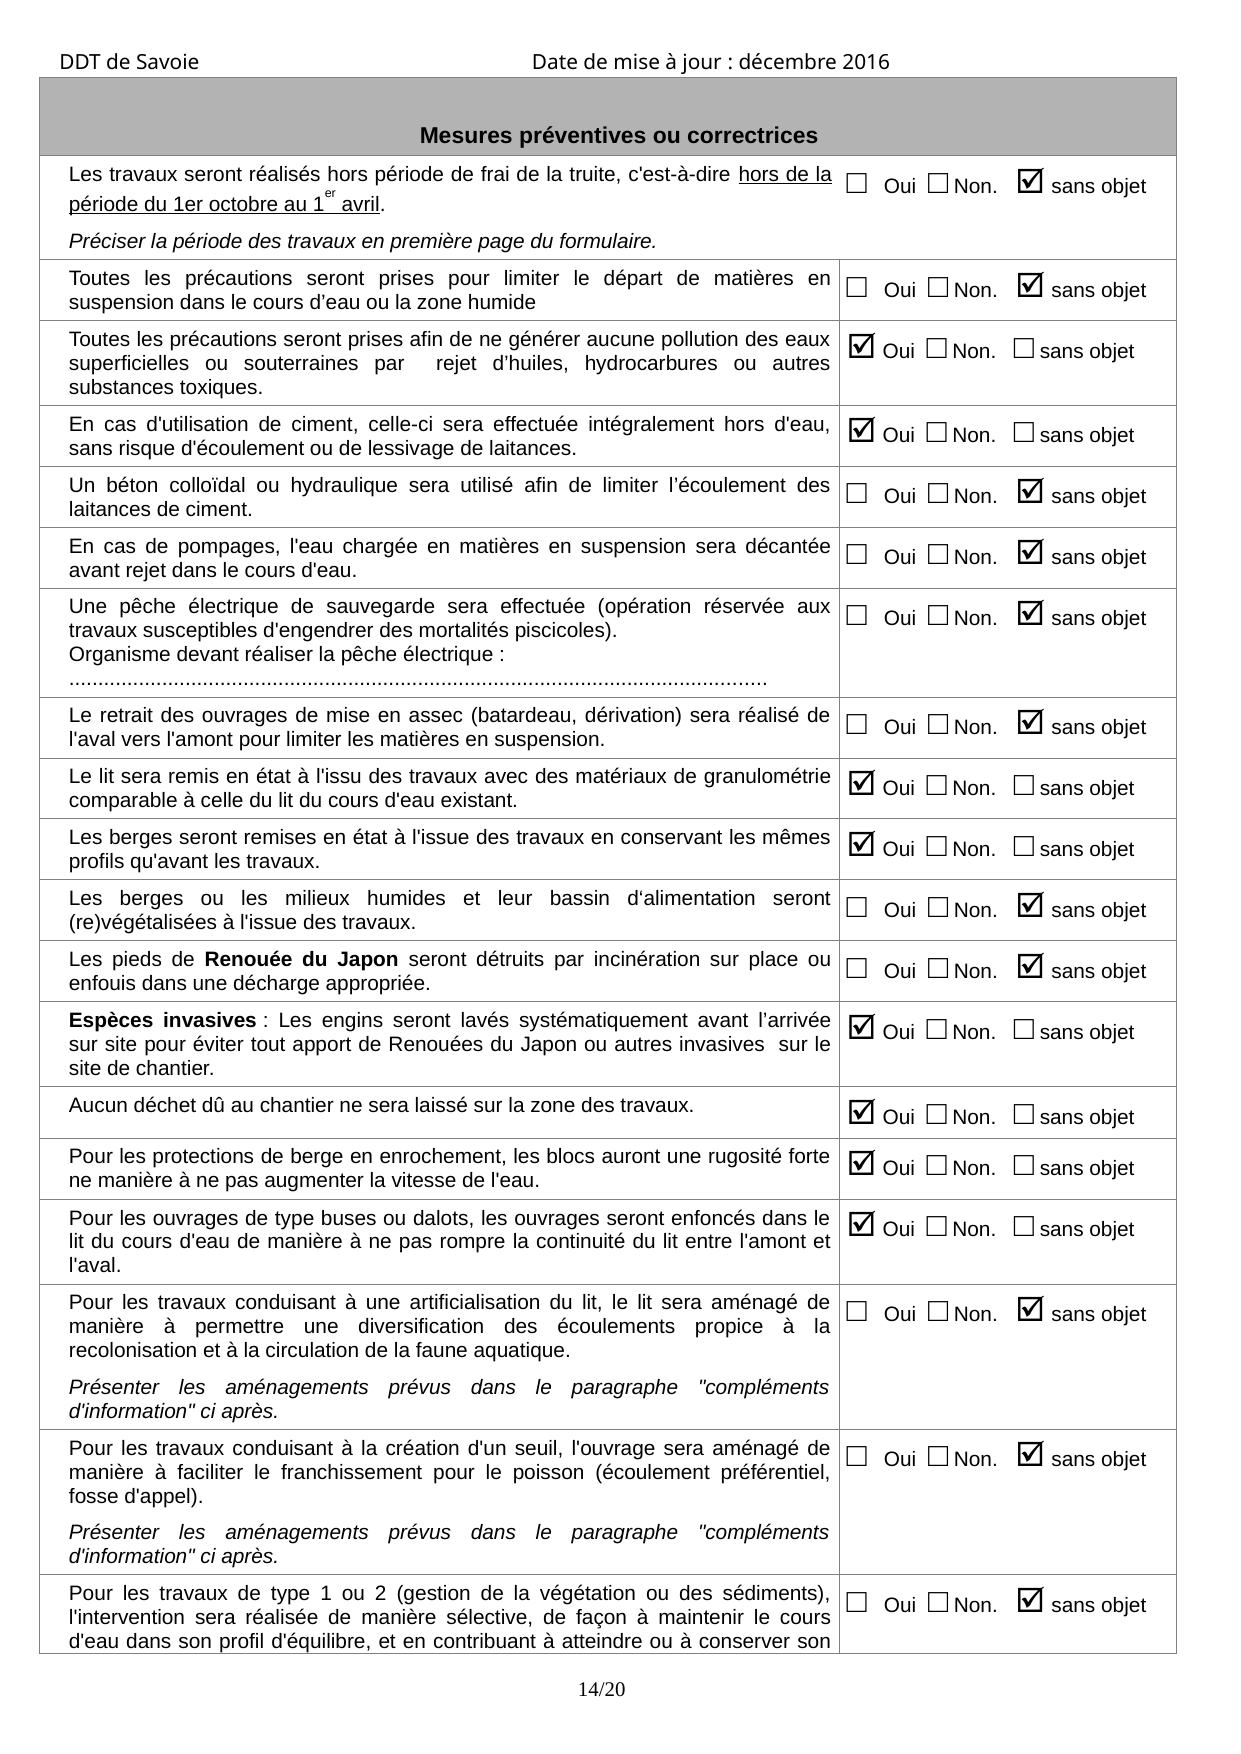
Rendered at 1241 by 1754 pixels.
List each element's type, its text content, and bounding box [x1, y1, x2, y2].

table_cell □ Oui □ Non.  sans objet [839, 156, 1176, 259]
table_cell Pour les ouvrages de type buses ou dalots, les ouvrages seront enfoncés dans le lit du cours d'eau de manière à ne pas rompre la continuité du lit entre l'amont et l'aval. [40, 1200, 839, 1283]
table_cell Un béton colloïdal ou hydraulique sera utilisé afin de limiter l’écoulement des laitances de ciment. [40, 467, 839, 527]
table_cell Les travaux seront réalisés hors période de frai de la truite, c'est-à-dire hors de la période du 1er octobre au 1er avril. Préciser la période des travaux en première page du formulaire. [40, 156, 839, 259]
table_cell  Oui □ Non. □ sans objet [840, 1139, 1176, 1198]
table_cell Toutes les précautions seront prises afin de ne générer aucune pollution des eaux superficielles ou souterraines par rejet d’huiles, hydrocarbures ou autres substances toxiques. [40, 321, 839, 405]
table_cell □ Oui □ Non.  sans objet [840, 528, 1176, 588]
table_cell Les berges seront remises en état à l'issue des travaux en conservant les mêmes profils qu'avant les travaux. [40, 819, 839, 879]
table_cell Pour les protections de berge en enrochement, les blocs auront une rugosité forte ne manière à ne pas augmenter la vitesse de l'eau. [40, 1139, 839, 1198]
table_cell Les berges ou les milieux humides et leur bassin d‘alimentation seront (re)végétalisées à l'issue des travaux. [40, 880, 839, 940]
table_header Mesures préventives ou correctrices [40, 78, 1176, 155]
table_cell □ Oui □ Non.  sans objet [840, 1575, 1176, 1653]
table_cell  Oui □ Non. □ sans objet [840, 759, 1176, 818]
table_cell  Oui □ Non. □ sans objet [840, 1200, 1176, 1283]
table_cell □ Oui □ Non.  sans objet [840, 589, 1176, 696]
table_cell  Oui □ Non. □ sans objet [840, 1002, 1176, 1086]
table_cell Pour les travaux conduisant à une artificialisation du lit, le lit sera aménagé de manière à permettre une diversification des écoulements propice à la recolonisation et à la circulation de la faune aquatique. Présenter les aménagements prévus dans le paragraphe "compléments d'information" ci après. [40, 1285, 839, 1429]
table_cell Espèces invasives : Les engins seront lavés systématiquement avant l’arrivée sur site pour éviter tout apport de Renouées du Japon ou autres invasives sur le site de chantier. [40, 1002, 839, 1086]
table_cell Aucun déchet dû au chantier ne sera laissé sur la zone des travaux. [40, 1087, 839, 1138]
table_cell □ Oui □ Non.  sans objet [840, 941, 1176, 1001]
table_cell Le lit sera remis en état à l'issu des travaux avec des matériaux de granulométrie comparable à celle du lit du cours d'eau existant. [40, 759, 839, 818]
table_cell □ Oui □ Non.  sans objet [840, 467, 1176, 527]
table_cell Pour les travaux de type 1 ou 2 (gestion de la végétation ou des sédiments), l'intervention sera réalisée de manière sélective, de façon à maintenir le cours d'eau dans son profil d'équilibre, et en contribuant à atteindre ou à conserver son [40, 1575, 839, 1653]
table_cell □ Oui □ Non.  sans objet [840, 1285, 1176, 1429]
table_cell  Oui □ Non. □ sans objet [840, 819, 1176, 879]
table_cell □ Oui □ Non.  sans objet [840, 880, 1176, 940]
table_cell En cas d'utilisation de ciment, celle-ci sera effectuée intégralement hors d'eau, sans risque d'écoulement ou de lessivage de laitances. [40, 406, 839, 466]
table_cell Une pêche électrique de sauvegarde sera effectuée (opération réservée aux travaux susceptibles d'engendrer des mortalités piscicoles). Organisme devant réaliser la pêche électrique : [40, 589, 839, 696]
table_cell □ Oui □ Non.  sans objet [840, 698, 1176, 757]
table_cell Les pieds de Renouée du Japon seront détruits par incinération sur place ou enfouis dans une décharge appropriée. [40, 941, 839, 1001]
table_cell  Oui □ Non. □ sans objet [840, 321, 1176, 405]
table_cell □ Oui □ Non.  sans objet [840, 1430, 1176, 1574]
table_cell  Oui □ Non. □ sans objet [840, 406, 1176, 466]
table_cell Toutes les précautions seront prises pour limiter le départ de matières en suspension dans le cours d’eau ou la zone humide [40, 260, 839, 320]
table_cell En cas de pompages, l'eau chargée en matières en suspension sera décantée avant rejet dans le cours d'eau. [40, 528, 839, 588]
table_cell Le retrait des ouvrages de mise en assec (batardeau, dérivation) sera réalisé de l'aval vers l'amont pour limiter les matières en suspension. [40, 698, 839, 757]
table_cell □ Oui □ Non.  sans objet [840, 260, 1176, 320]
table_cell Pour les travaux conduisant à la création d'un seuil, l'ouvrage sera aménagé de manière à faciliter le franchissement pour le poisson (écoulement préférentiel, fosse d'appel). Présenter les aménagements prévus dans le paragraphe "compléments d'information" ci après. [40, 1430, 839, 1574]
table_cell  Oui □ Non. □ sans objet [840, 1087, 1176, 1138]
